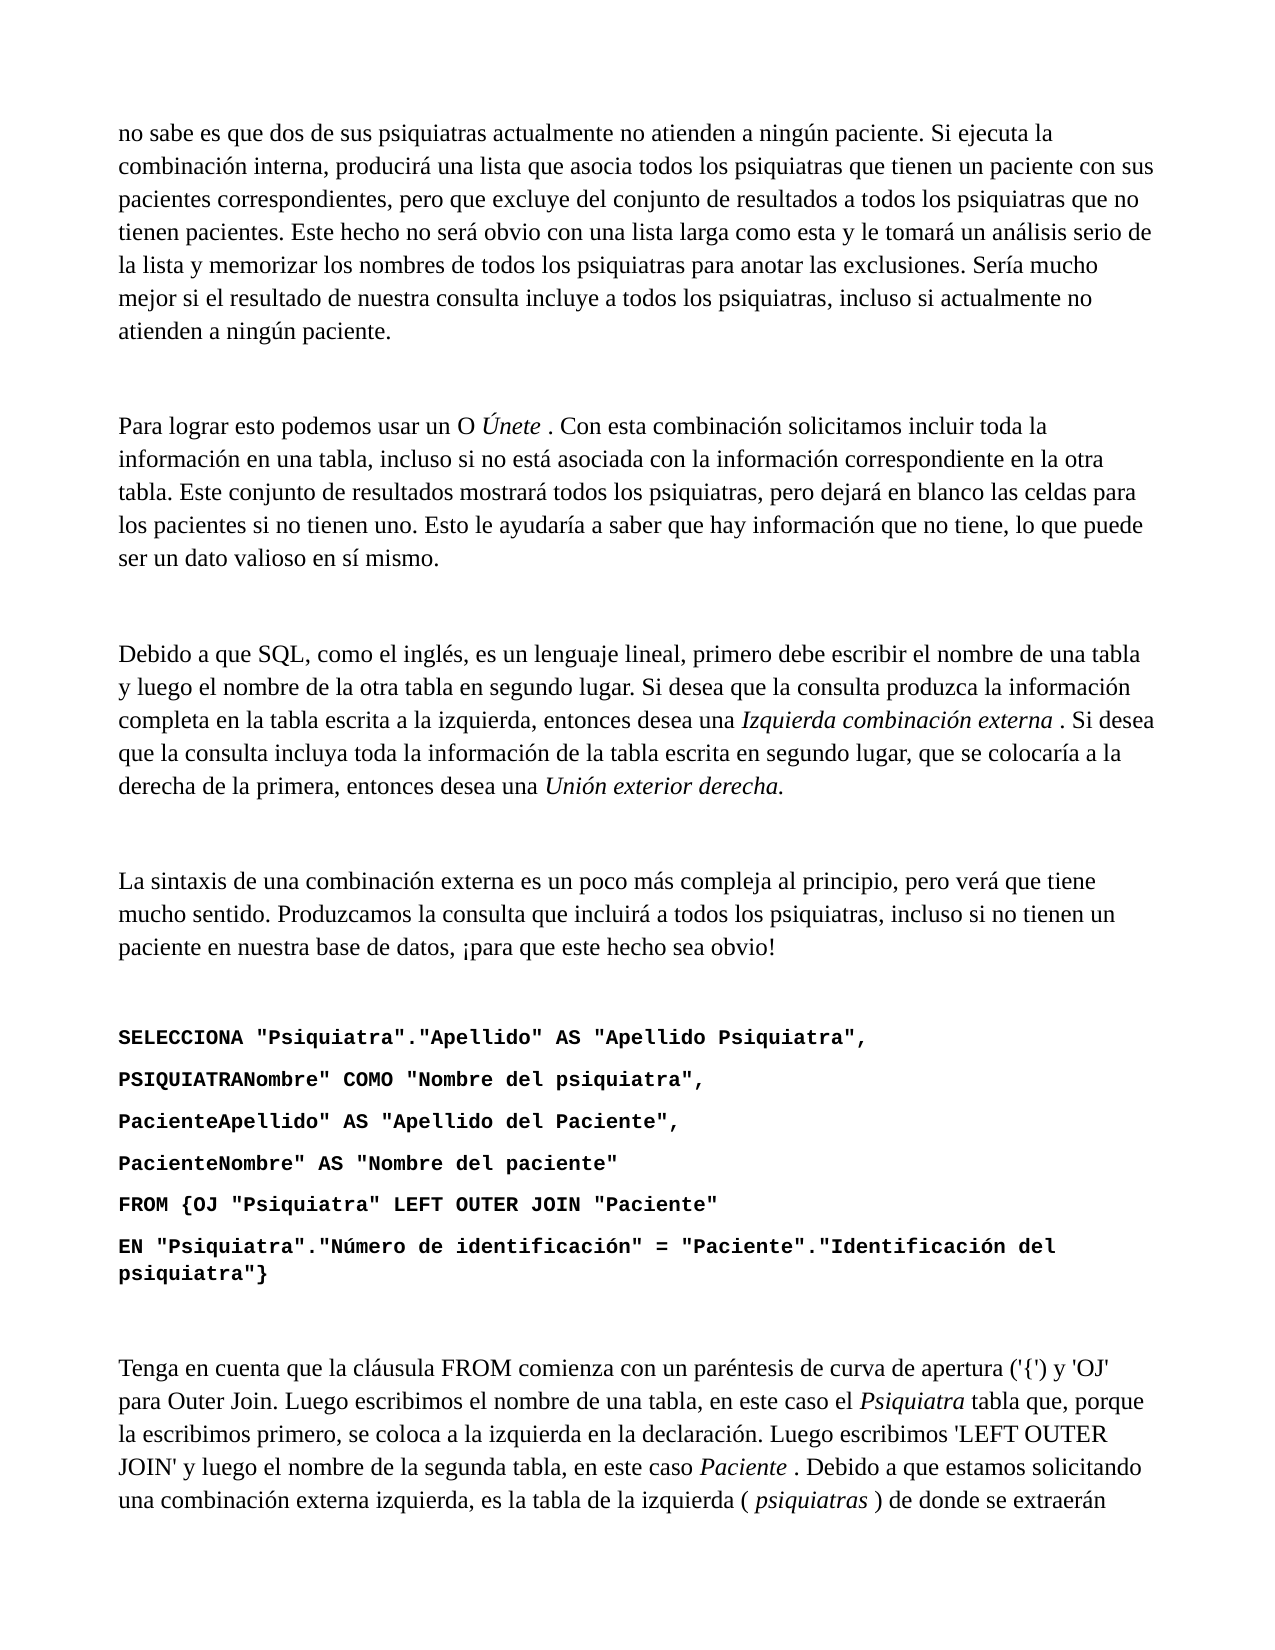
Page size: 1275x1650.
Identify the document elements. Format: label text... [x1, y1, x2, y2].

text La sintaxis de una combinación externa es un poco más compleja al principio, pero verá que tiene mucho sentido. Produzcamos la consulta que incluirá a todos los psiquiatras, incluso si no tienen un paciente en nuestra base de datos, ¡para que este hecho sea obvio! [118, 866, 1157, 961]
text Para lograr esto podemos usar un O Únete . Con esta combinación solicitamos incluir toda la información en una tabla, incluso si no está asociada con la información correspondiente en la otra tabla. Este conjunto de resultados mostrará todos los psiquiatras, pero dejará en blanco las celdas para los pacientes si no tienen uno. Esto le ayudaría a saber que hay información que no tiene, lo que puede ser un dato valioso en sí mismo. [118, 411, 1157, 572]
text no sabe es que dos de sus psiquiatras actualmente no atienden a ningún paciente. Si ejecuta la combinación interna, producirá una lista que asocia todos los psiquiatras que tienen un paciente con sus pacientes correspondientes, pero que excluye del conjunto de resultados a todos los psiquiatras que no tienen pacientes. Este hecho no será obvio con una lista larga como esta y le tomará un análisis serio de la lista y memorizar los nombres de todos los psiquiatras para anotar las exclusiones. Sería mucho mejor si el resultado de nuestra consulta incluye a todos los psiquiatras, incluso si actualmente no atienden a ningún paciente. [118, 118, 1157, 345]
text PacienteApellido" AS "Apellido del Paciente", [118, 1111, 1157, 1134]
text EN "Psiquiatra"."Número de identificación" = "Paciente"."Identificación del psiquiatra"} [118, 1236, 1157, 1287]
text SELECCIONA "Psiquiatra"."Apellido" AS "Apellido Psiquiatra", [118, 1027, 1157, 1051]
text Debido a que SQL, como el inglés, es un lenguaje lineal, primero debe escribir el nombre de una tabla y luego el nombre de la otra tabla en segundo lugar. Si desea que la consulta produzca la información completa en la tabla escrita a la izquierda, entonces desea una Izquierda combinación externa . Si desea que la consulta incluya toda la información de la tabla escrita en segundo lugar, que se colocaría a la derecha de la primera, entonces desea una Unión exterior derecha. [118, 639, 1157, 799]
text PacienteNombre" AS "Nombre del paciente" [118, 1153, 1157, 1176]
text PSIQUIATRANombre" COMO "Nombre del psiquiatra", [118, 1069, 1157, 1093]
text Tenga en cuenta que la cláusula FROM comienza con un paréntesis de curva de apertura ('{') y 'OJ' para Outer Join. Luego escribimos el nombre de una tabla, en este caso el Psiquiatra tabla que, porque la escribimos primero, se coloca a la izquierda en la declaración. Luego escribimos 'LEFT OUTER JOIN' y luego el nombre de la segunda tabla, en este caso Paciente . Debido a que estamos solicitando una combinación externa izquierda, es la tabla de la izquierda ( psiquiatras ) de donde se extraerán [118, 1353, 1157, 1513]
text FROM {OJ "Psiquiatra" LEFT OUTER JOIN "Paciente" [118, 1194, 1157, 1218]
